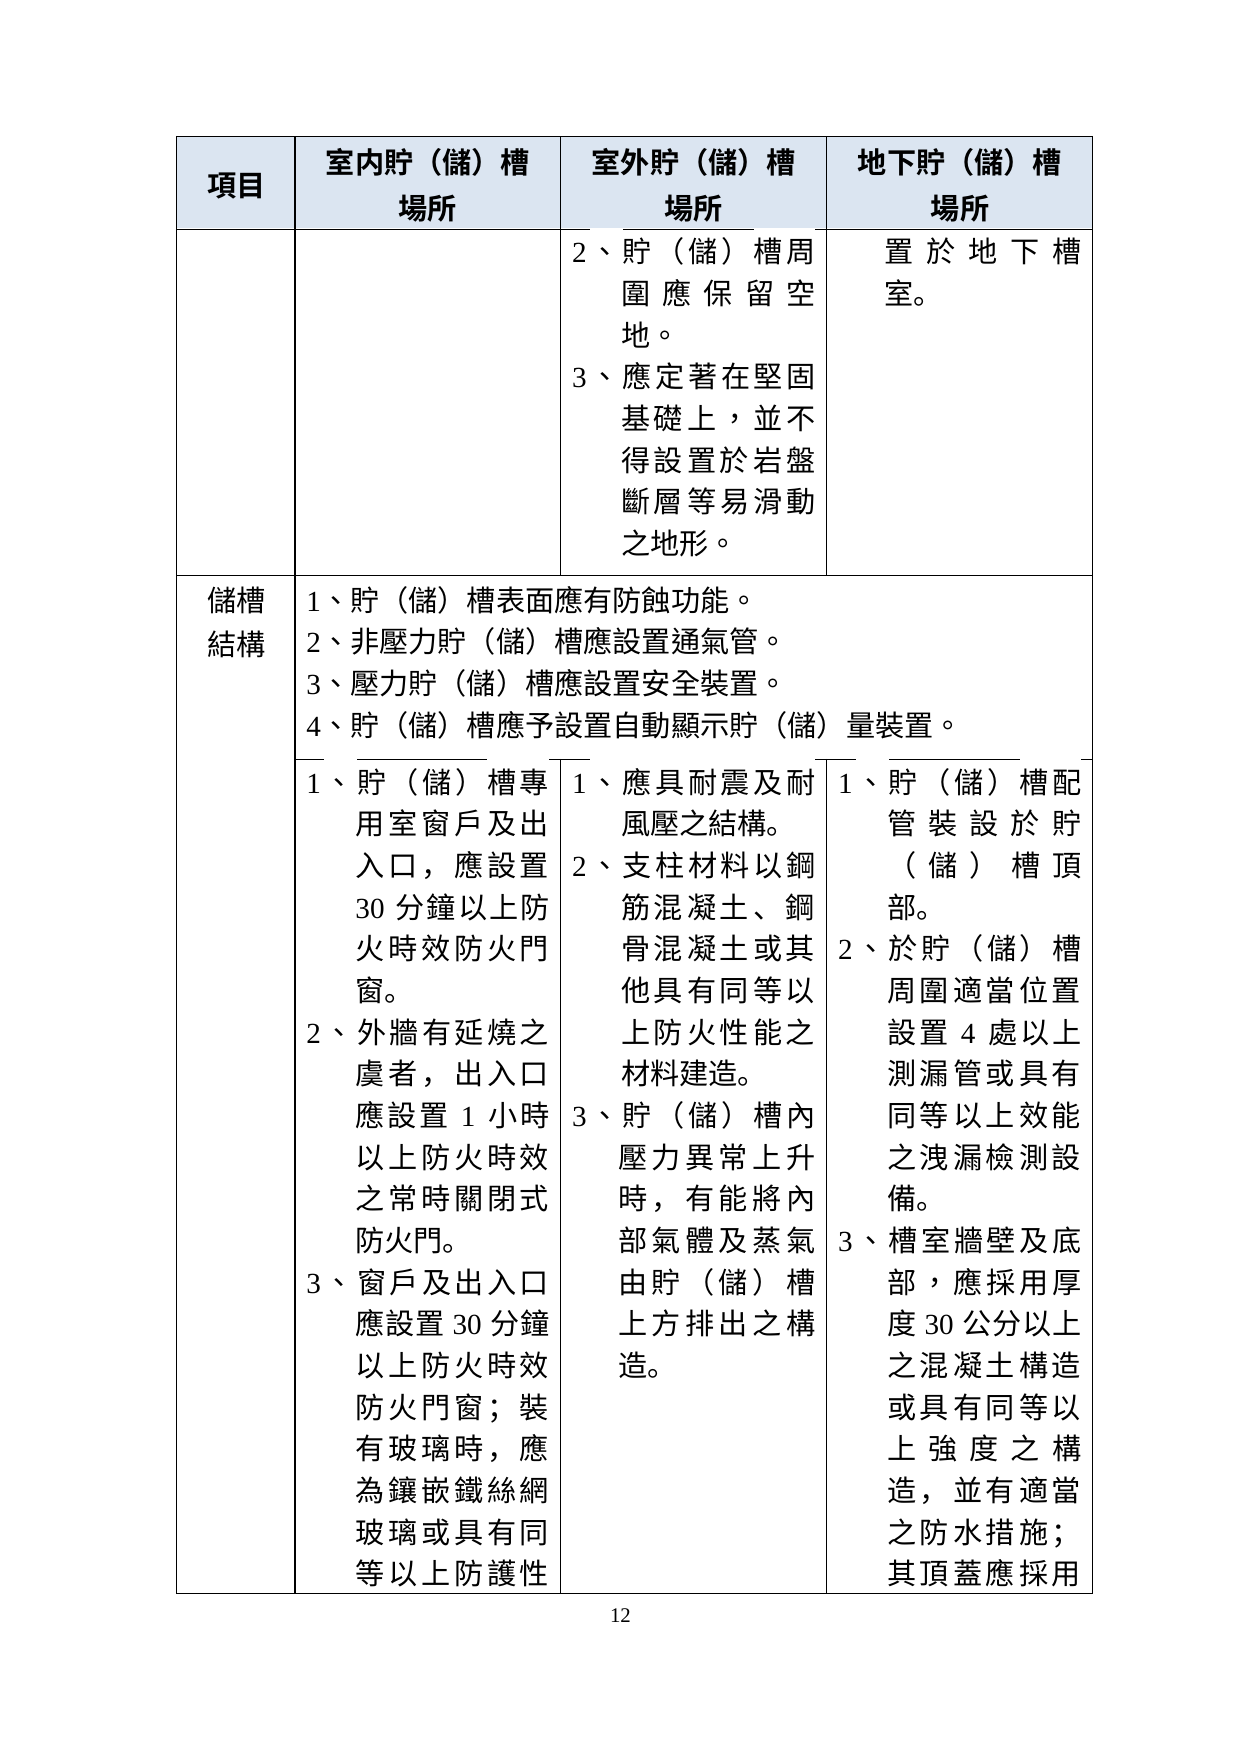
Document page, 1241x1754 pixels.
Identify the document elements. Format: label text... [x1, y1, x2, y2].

table_header 項目 [177, 137, 294, 228]
table_cell 1、貯（儲）槽配管裝設於貯（儲）槽頂部。 2、於貯（儲）槽周圍適當位置設置 4 處以上測漏管或具有同等以上效能之洩漏檢測設備。 3、槽室牆壁及底部，應採用厚度 30 公分以上之混凝土構造或具有同等以上強度之構造，並有適當之防水措施；其頂蓋應採用 [827, 760, 1092, 1593]
table_cell 置於地下槽室。 [827, 230, 1092, 575]
table_cell [296, 230, 560, 575]
table_cell 1、貯（儲）槽表面應有防蝕功能。 2、非壓力貯（儲）槽應設置通氣管。 3、壓力貯（儲）槽應設置安全裝置。 4、貯（儲）槽應予設置自動顯示貯（儲）量裝置。 [296, 576, 1092, 759]
table_cell 儲槽 結構 [177, 576, 294, 1593]
table_cell [177, 230, 294, 575]
table_cell 2、貯（儲）槽周圍應保留空地。 3、應定著在堅固基礎上，並不得設置於岩盤斷層等易滑動之地形。 [561, 230, 826, 575]
table_header 室外貯（儲）槽 場所 [561, 137, 826, 228]
table_cell 1、應具耐震及耐風壓之結構。 2、支柱材料以鋼筋混凝土、鋼骨混凝土或其他具有同等以上防火性能之材料建造。 3、貯（儲）槽內壓力異常上升時，有能將內部氣體及蒸氣由貯（儲）槽上方排出之構造。 [561, 760, 826, 1593]
table_cell 1、貯（儲）槽專用室窗戶及出入口，應設置 30 分鐘以上防火時效防火門窗。 2、外牆有延燒之虞者，出入口應設置 1 小時以上防火時效之常時關閉式防火門。 3、窗戶及出入口應設置 30 分鐘以上防火時效防火門窗；裝有玻璃時，應為鑲嵌鐵絲網玻璃或具有同等以上防護性 [296, 760, 560, 1593]
table_header 室内貯（儲）槽 場所 [296, 137, 560, 228]
table_header 地下貯（儲）槽 場所 [827, 137, 1092, 228]
